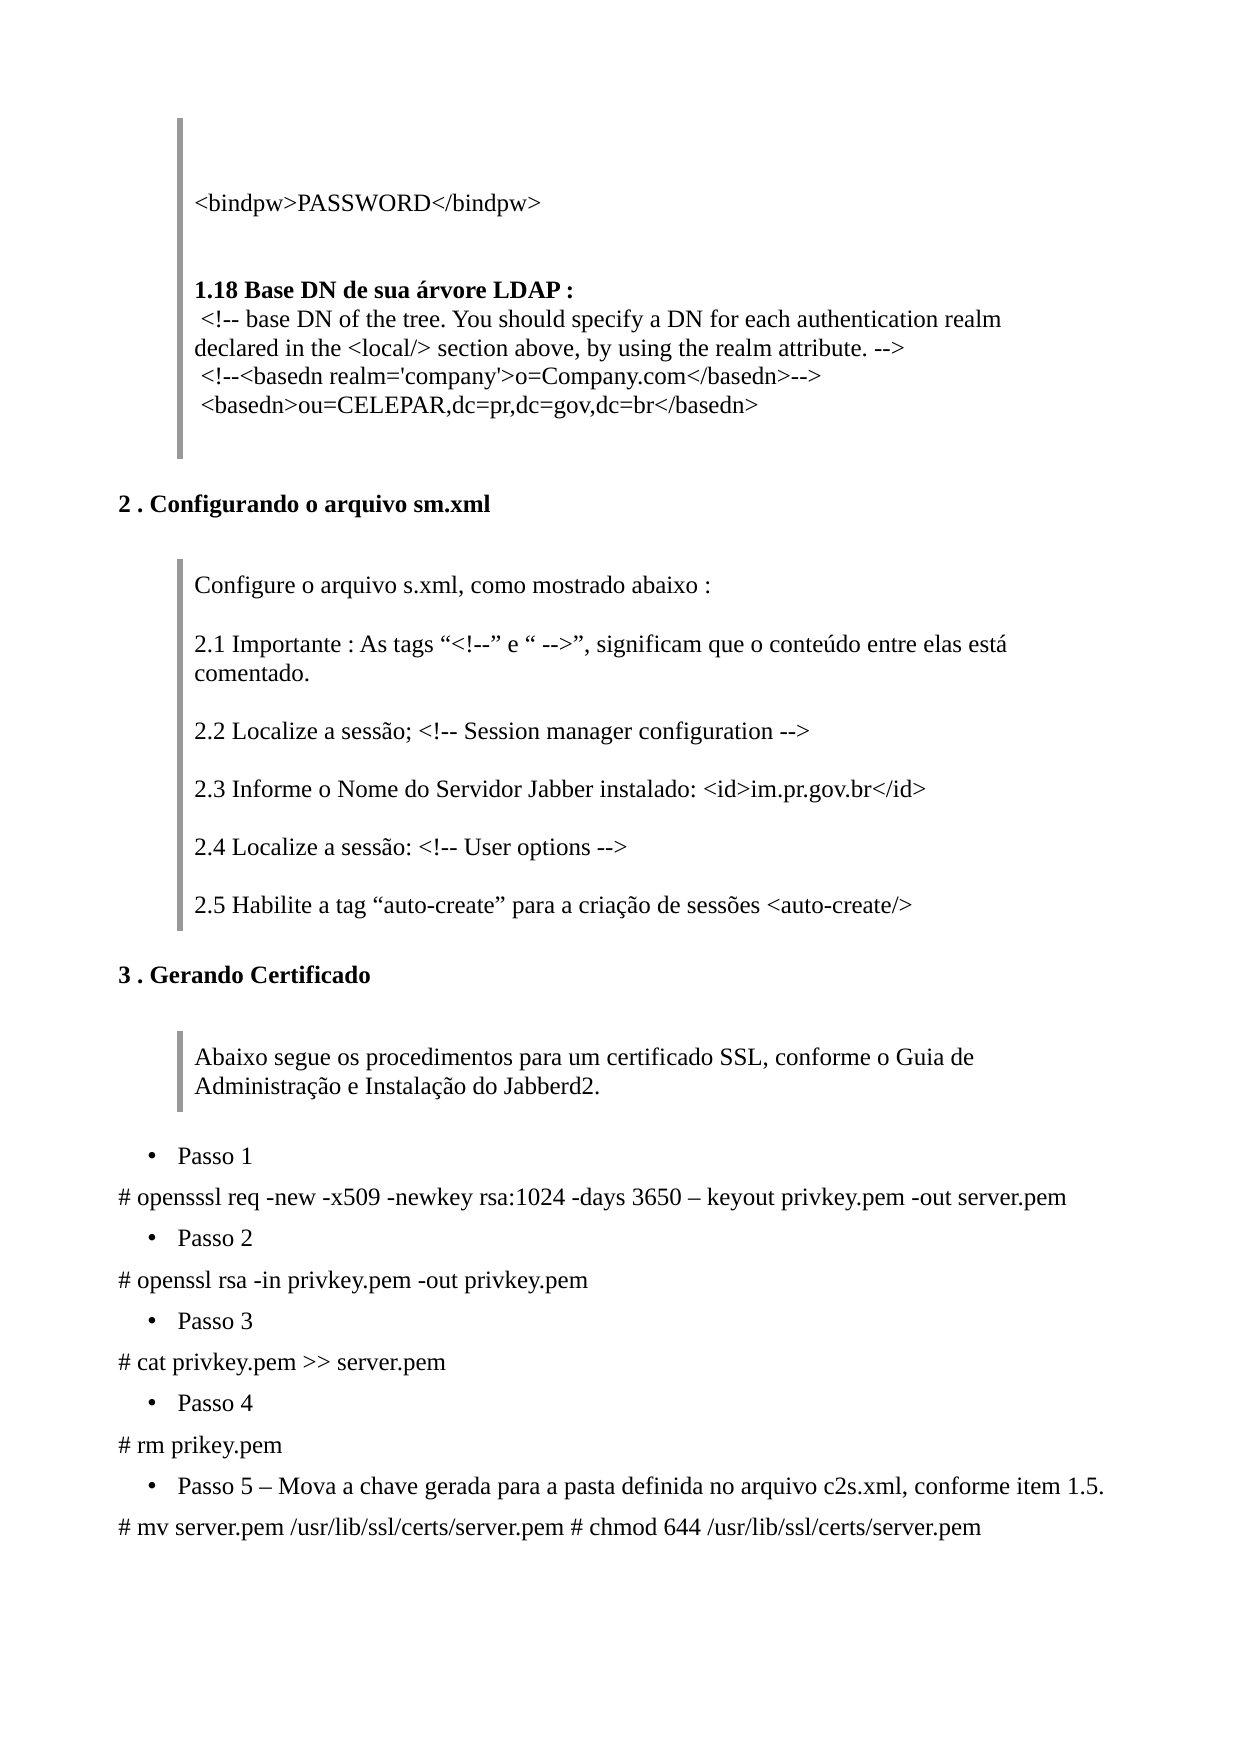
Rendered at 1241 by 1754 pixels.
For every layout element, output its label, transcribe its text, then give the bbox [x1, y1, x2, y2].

list Passo 3 [148, 1306, 1122, 1335]
text 2.5 Habilite a tag “auto-create” para a criação de sessões <auto-create/> [183, 879, 1063, 931]
text # mv server.pem /usr/lib/ssl/certs/server.pem # chmod 644 /usr/lib/ssl/certs/server.pem [118, 1512, 1122, 1541]
list Passo 4 [148, 1388, 1122, 1417]
text <bindpw>PASSWORD</bindpw> [183, 176, 1063, 246]
text Configure o arquivo s.xml, como mostrado abaixo : [183, 559, 1063, 599]
list Passo 2 [148, 1223, 1122, 1252]
text # cat privkey.pem >> server.pem [118, 1347, 1122, 1376]
text # rm prikey.pem [118, 1430, 1122, 1458]
text 2.4 Localize a sessão: <!-- User options --> [183, 821, 1063, 861]
text 2.3 Informe o Nome do Servidor Jabber instalado: <id>im.pr.gov.br</id> [183, 762, 1063, 803]
text 3 . Gerando Certificado [118, 961, 1122, 1018]
text Abaixo segue os procedimentos para um certificado SSL, conforme o Guia de Administração e Instalação do Jabberd2. [183, 1031, 1063, 1112]
text 2.1 Importante : As tags “<!--” e “ -->”, significam que o conteúdo entre elas está comentado. [183, 617, 1063, 686]
text 2.2 Localize a sessão; <!-- Session manager configuration --> [183, 704, 1063, 744]
text # opensssl req -new -x509 -newkey rsa:1024 -days 3650 – keyout privkey.pem -out server.pem [118, 1182, 1122, 1211]
text # openssl rsa -in privkey.pem -out privkey.pem [118, 1265, 1122, 1293]
text 1.18 Base DN de sua árvore LDAP : <!-- base DN of the tree. You should specify a DN for each authentication realm declared in the <local/> section above, by using the realm attribute. --> <!--<basedn realm='company'>o=Company.com</basedn>--> <basedn>ou=CELEPAR,dc=pr,dc=gov,dc=br</basedn> [183, 263, 1063, 459]
text 2 . Configurando o arquivo sm.xml [118, 489, 1122, 546]
list Passo 5 – Mova a chave gerada para a pasta definida no arquivo c2s.xml, conforme item 1.5. [148, 1471, 1122, 1500]
text [183, 118, 1063, 159]
list Passo 1 [148, 1141, 1122, 1170]
